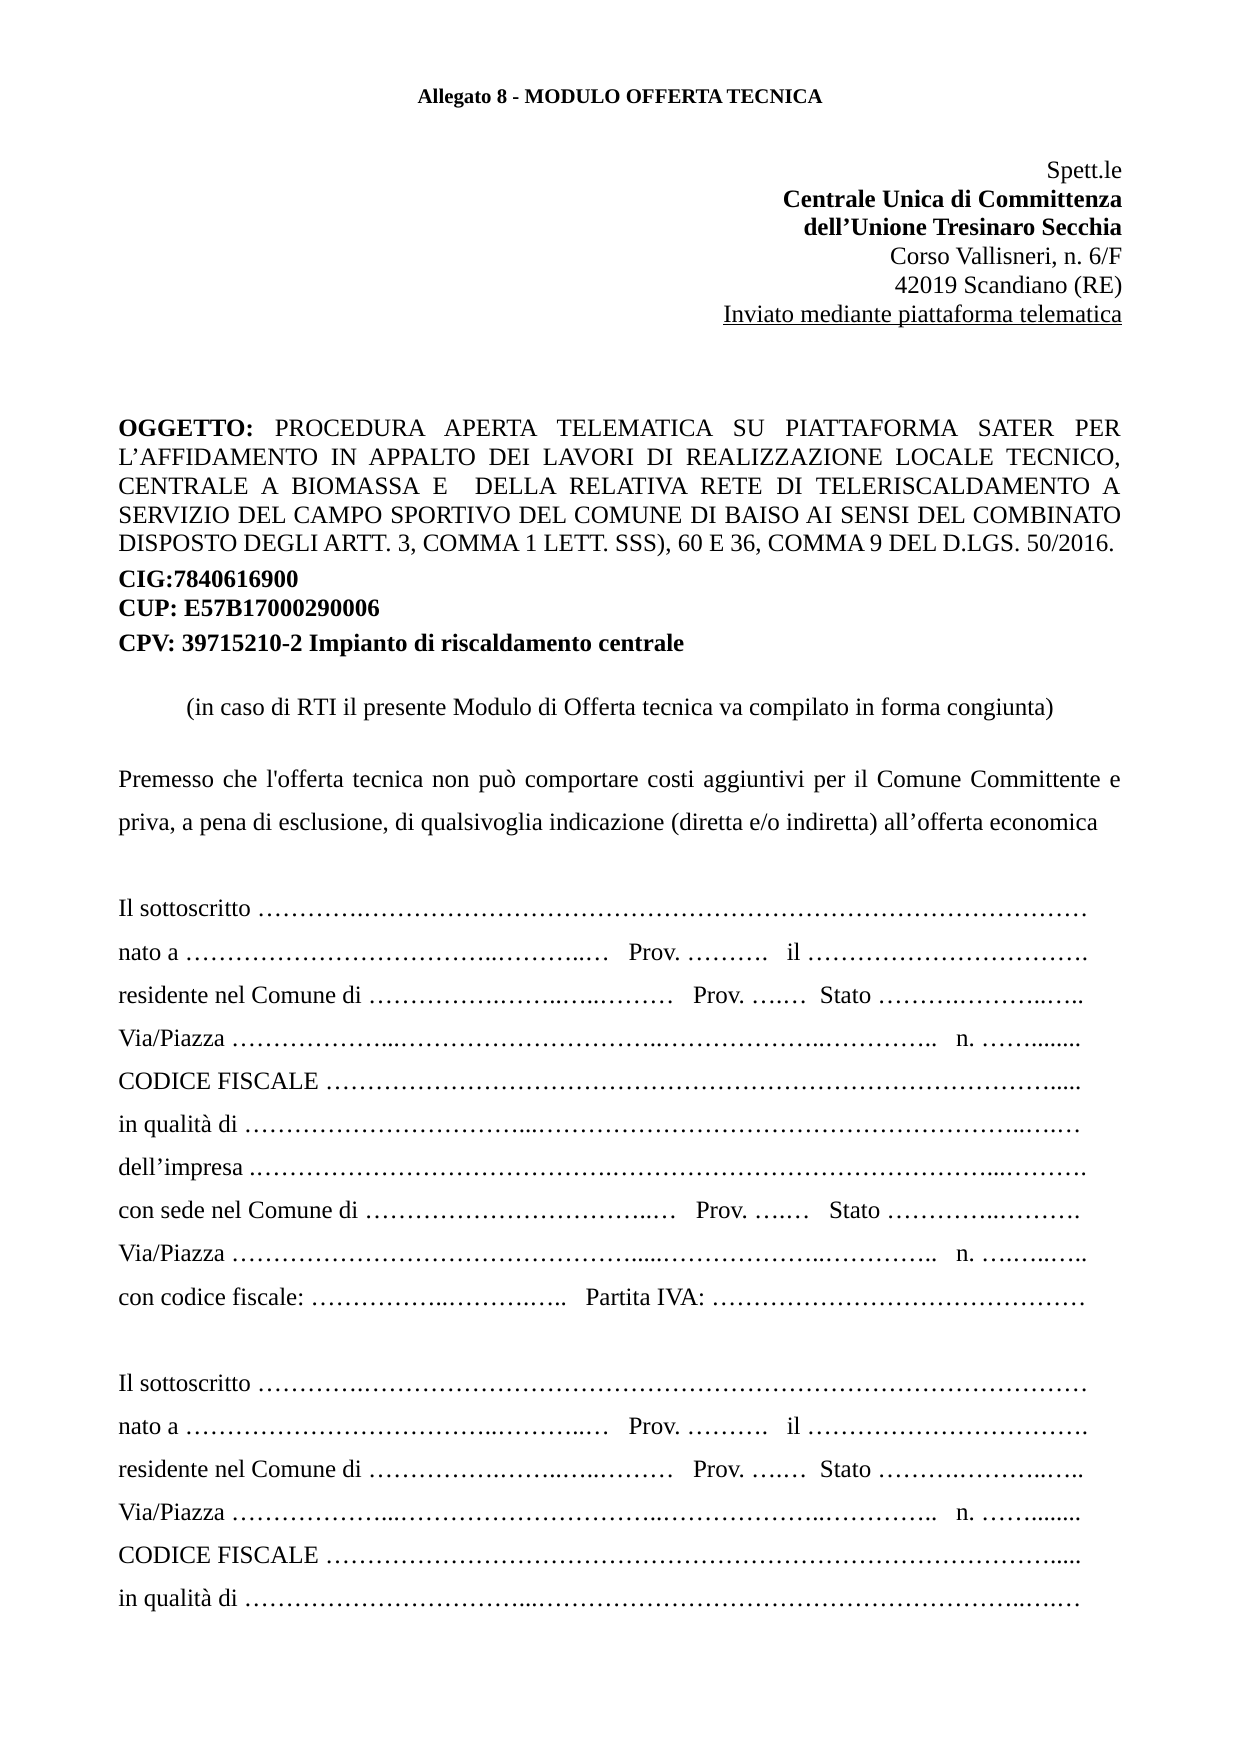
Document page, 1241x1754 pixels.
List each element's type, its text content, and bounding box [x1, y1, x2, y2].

text CPV: 39715210-2 Impianto di riscaldamento centrale [118, 621, 1122, 657]
text CODICE FISCALE ……………………………………………………………………………..... [118, 1066, 1122, 1095]
text Via/Piazza ………………...…………………………..………………..………….. n. ……........ [118, 1023, 1122, 1052]
text OGGETTO: PROCEDURA APERTA TELEMATICA SU PIATTAFORMA SATER PER L’AFFIDAMENTO IN APPALTO DEI LAVORI DI REALIZZAZIONE LOCALE TECNICO, CENTRALE A BIOMASSA E DELLA RELATIVA RETE DI TELERISCALDAMENTO A SERVIZIO DEL CAMPO SPORTIVO DEL COMUNE DI BAISO AI SENSI DEL COMBINATO DISPOSTO DEGLI ARTT. 3, COMMA 1 LETT. SSS), 60 E 36, COMMA 9 DEL D.LGS. 50/2016. [118, 413, 1122, 557]
text CIG:7840616900 [118, 557, 1122, 593]
text residente nel Comune di …………….……..…..……… Prov. ….… Stato ……….………..….. [118, 980, 1122, 1008]
text Il sottoscritto ………….…………………………………………………………………………… [118, 893, 1122, 922]
text in qualità di ……………………………...…………………………………………………..….… [118, 1109, 1122, 1138]
text CUP: E57B17000290006 [118, 593, 1122, 621]
text nato a ………………………………..………..… Prov. ………. il ……………………………. [118, 1411, 1122, 1440]
text dell’Unione Tresinaro Secchia [118, 212, 1122, 241]
text CODICE FISCALE ……………………………………………………………………………..... [118, 1540, 1122, 1569]
text Premesso che l'offerta tecnica non può comportare costi aggiuntivi per il Comune Committente e priva, a pena di esclusione, di qualsivoglia indicazione (diretta e/o indiretta) all’offerta economica [118, 764, 1122, 836]
text in qualità di ……………………………...…………………………………………………..….… [118, 1583, 1122, 1612]
text residente nel Comune di …………….……..…..……… Prov. ….… Stato ……….………..….. [118, 1454, 1122, 1483]
text dell’impresa .…………………………………….………………………………………...………. [118, 1152, 1122, 1181]
text Via/Piazza ………………...…………………………..………………..………….. n. ……........ [118, 1497, 1122, 1526]
text Via/Piazza ………………………………………….....………………..………….. n. ….…..….. [118, 1238, 1122, 1267]
text Il sottoscritto ………….…………………………………………………………………………… [118, 1368, 1122, 1397]
text Corso Vallisneri, n. 6/F [118, 241, 1122, 270]
text Spett.le [118, 155, 1122, 184]
text con codice fiscale: ……………..……….….. Partita IVA: ……………………………………… [118, 1282, 1122, 1310]
text con sede nel Comune di ……………………………..… Prov. ….… Stato …………..………. [118, 1195, 1122, 1224]
text Centrale Unica di Committenza [118, 184, 1122, 212]
text 42019 Scandiano (RE) [118, 270, 1122, 299]
subtitle Inviato mediante piattaforma telematica [118, 299, 1122, 327]
text (in caso di RTI il presente Modulo di Offerta tecnica va compilato in forma congiunta) [118, 692, 1122, 721]
text nato a ………………………………..………..… Prov. ………. il ……………………………. [118, 937, 1122, 965]
